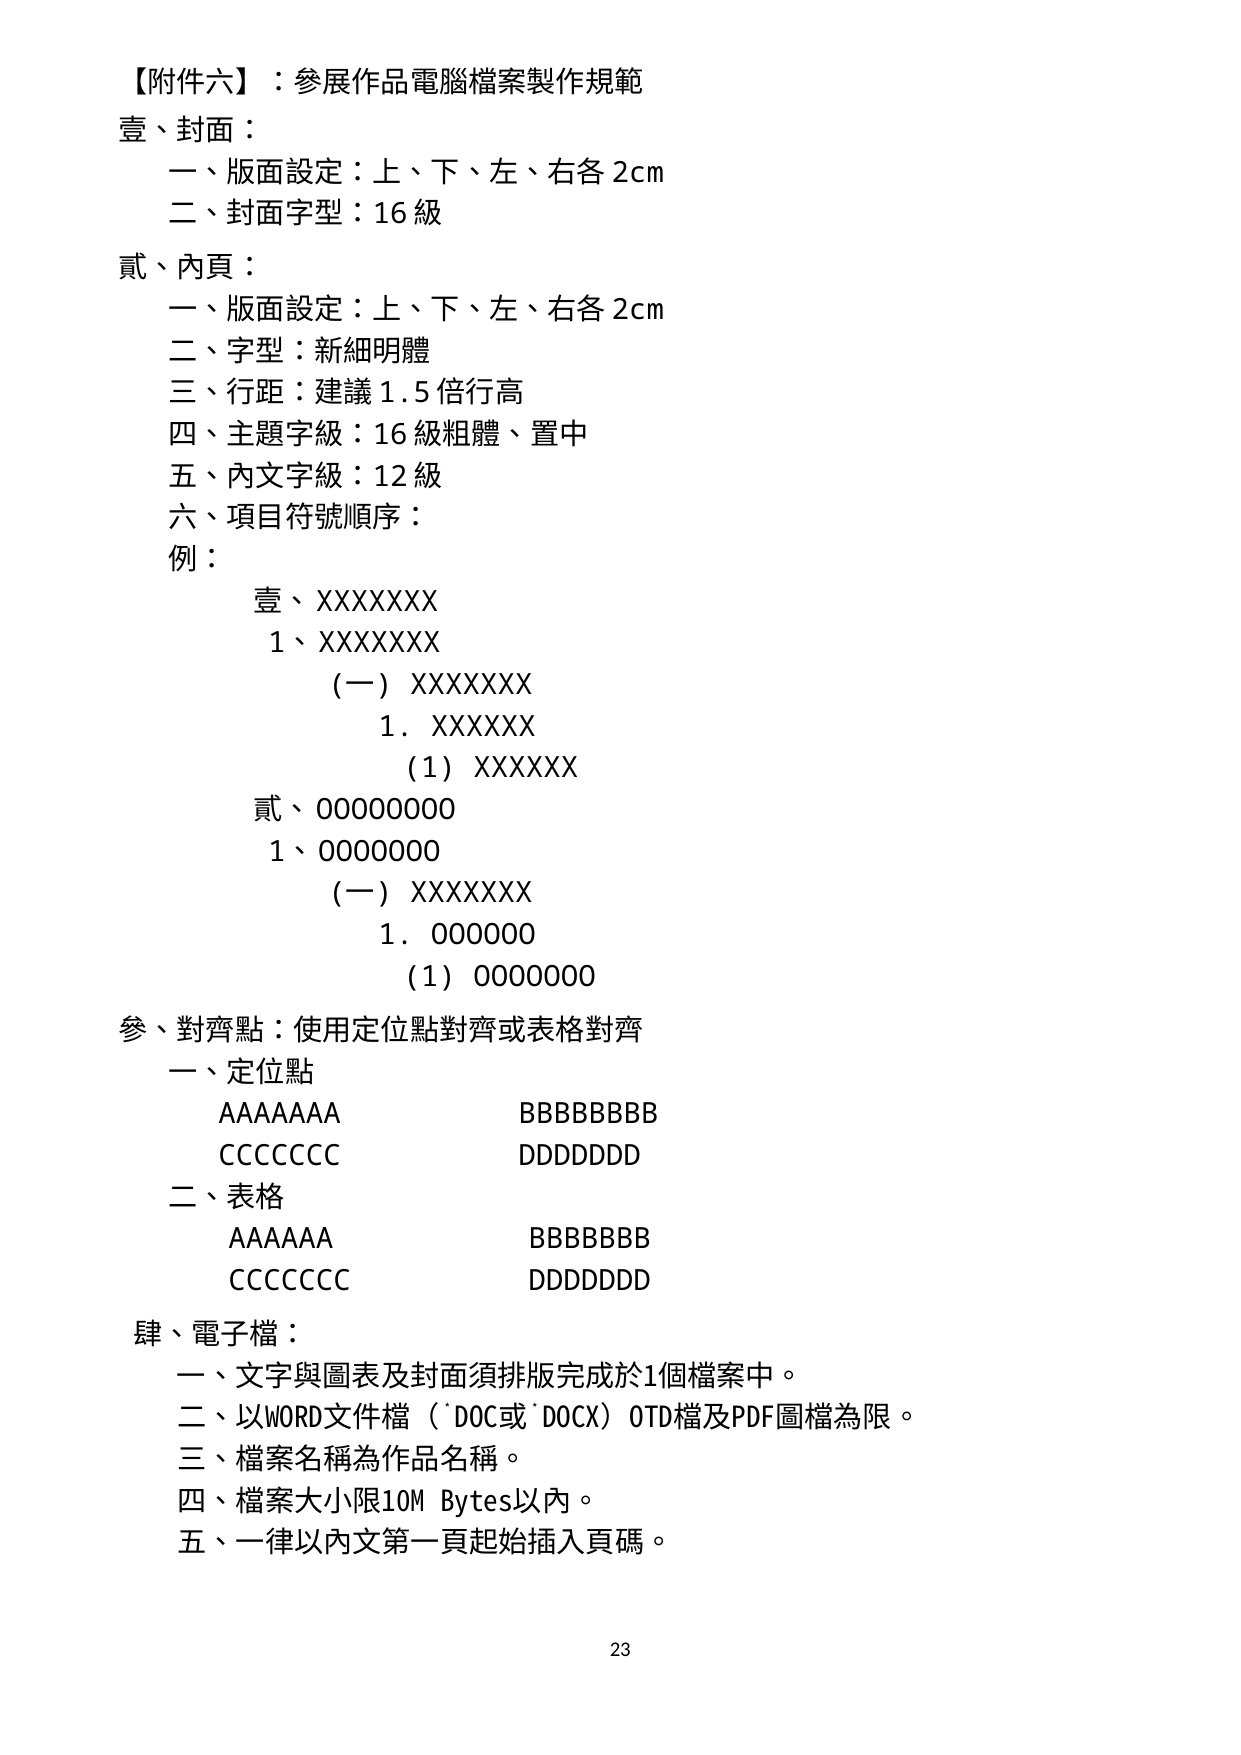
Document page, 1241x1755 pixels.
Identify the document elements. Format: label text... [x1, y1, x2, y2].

table_header AAAAAA [217, 1215, 517, 1257]
text 一、文字與圖表及封面須排版完成於1個檔案中。 [118, 1353, 1122, 1394]
text 二、字型：新細明體 [168, 328, 1122, 369]
table_header XXXXXXX XXXXXXX (一) XXXXXXX 1. XXXXXX (1) XXXXXX OOOOOOOO OOOOOOO (一) XXXXXXX 1. OOOOOO (1) OOOOOOO [242, 578, 754, 994]
text 五、一律以內文第一頁起始插入頁碼。 [118, 1519, 1122, 1561]
text 三、行距：建議1.5倍行高 [168, 369, 1122, 411]
text AAAAAAA BBBBBBBB [118, 1090, 1122, 1132]
text 三、檔案名稱為作品名稱。 [118, 1436, 1122, 1478]
table_cell CCCCCCC [217, 1257, 517, 1299]
text CCCCCCC DDDDDDD [118, 1132, 1122, 1174]
text 五、內文字級：12級 [168, 453, 1122, 494]
text 二、表格 [168, 1174, 1122, 1215]
text 二、以WORD文件檔（﹡DOC或﹡DOCX）OTD檔及PDF圖檔為限。 [118, 1394, 1122, 1436]
subtitle 【附件六】：參展作品電腦檔案製作規範 [118, 59, 1122, 101]
text 一、版面設定：上、下、左、右各2cm [168, 286, 1122, 328]
text 四、檔案大小限10M Bytes以內。 [118, 1478, 1122, 1519]
text 一、版面設定：上、下、左、右各2cm [168, 149, 1122, 190]
table_cell DDDDDDD [517, 1257, 742, 1299]
text 肆、電子檔： [118, 1311, 1122, 1353]
text 一、定位點 [168, 1049, 1122, 1090]
text 二、封面字型：16級 [168, 190, 1122, 232]
text 六、項目符號順序： 例： [168, 494, 1122, 578]
text 壹、封面： [118, 107, 1122, 149]
text 貳、內頁： [118, 244, 1122, 286]
text 參、對齊點：使用定位點對齊或表格對齊 [118, 1007, 1122, 1049]
text 四、主題字級：16級粗體、置中 [168, 411, 1122, 453]
table_header BBBBBBB [517, 1215, 742, 1257]
